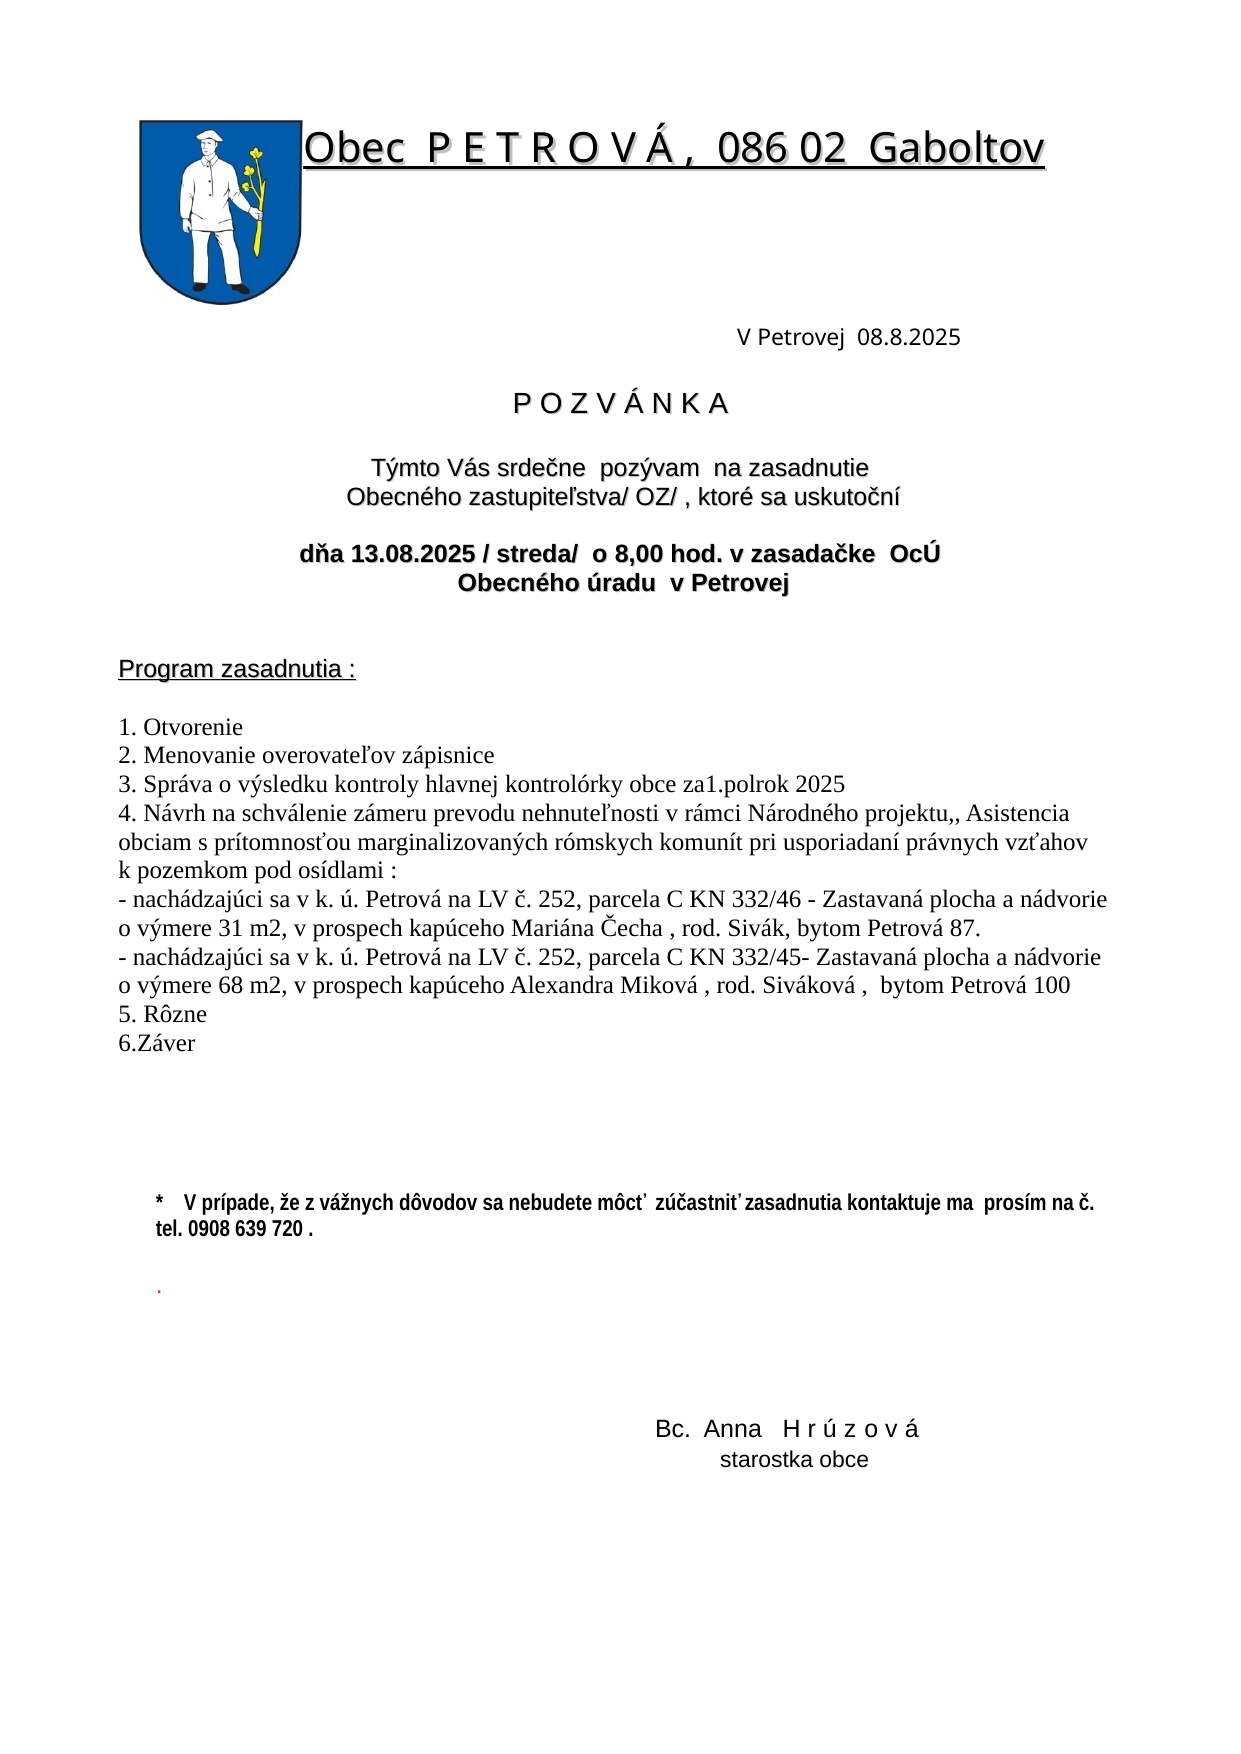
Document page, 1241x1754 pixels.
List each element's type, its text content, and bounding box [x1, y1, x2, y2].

text 3. Správa o výsledku kontroly hlavnej kontrolórky obce za1.polrok 2025 [118, 769, 1122, 798]
text P O Z V Á N K A [118, 386, 1122, 419]
text Obec P E T R O V Á , 086 02 Gaboltov [304, 118, 1122, 175]
text Program zasadnutia : [118, 654, 1122, 683]
text Obecného úradu v Petrovej [118, 568, 1122, 597]
text V Petrovej 08.8.2025 [118, 321, 1122, 352]
text dňa 13.08.2025 / streda/ o 8,00 hod. v zasadačke OcÚ [118, 539, 1122, 568]
text 4. Návrh na schválenie zámeru prevodu nehnuteľnosti v rámci Národného projektu,, Asistencia obciam s prítomnosťou marginalizovaných rómskych komunít pri usporiadaní právnych vzťahov k pozemkom pod osídlami : [118, 798, 1122, 884]
text 6.Záver [118, 1028, 1122, 1057]
text 1. Otvorenie [118, 712, 1122, 741]
text Obecného zastupiteľstva/ OZ/ , ktoré sa uskutoční [118, 482, 1122, 511]
text starostka obce [118, 1442, 1122, 1474]
text Bc. Anna H r ú z o v á [156, 1414, 1122, 1442]
text Týmto Vás srdečne pozývam na zasadnutie [118, 453, 1122, 482]
text 2. Menovanie overovateľov zápisnice [118, 741, 1122, 769]
text * V prípade, že z vážnych dôvodov sa nebudete môcť zúčastniť zasadnutia kontaktuje ma prosím na č. tel. 0908 639 720 . [156, 1188, 1122, 1241]
text 5. Rôzne [118, 999, 1122, 1028]
text [118, 118, 136, 175]
text - nachádzajúci sa v k. ú. Petrová na LV č. 252, parcela C KN 332/45- Zastavaná plocha a nádvorie o výmere 68 m2, v prospech kapúceho Alexandra Miková , rod. Siváková , bytom Petrová 100 [118, 942, 1122, 999]
text - nachádzajúci sa v k. ú. Petrová na LV č. 252, parcela C KN 332/46 - Zastavaná plocha a nádvorie o výmere 31 m2, v prospech kapúceho Mariána Čecha , rod. Sivák, bytom Petrová 87. [118, 884, 1122, 942]
text . [156, 1270, 1122, 1299]
